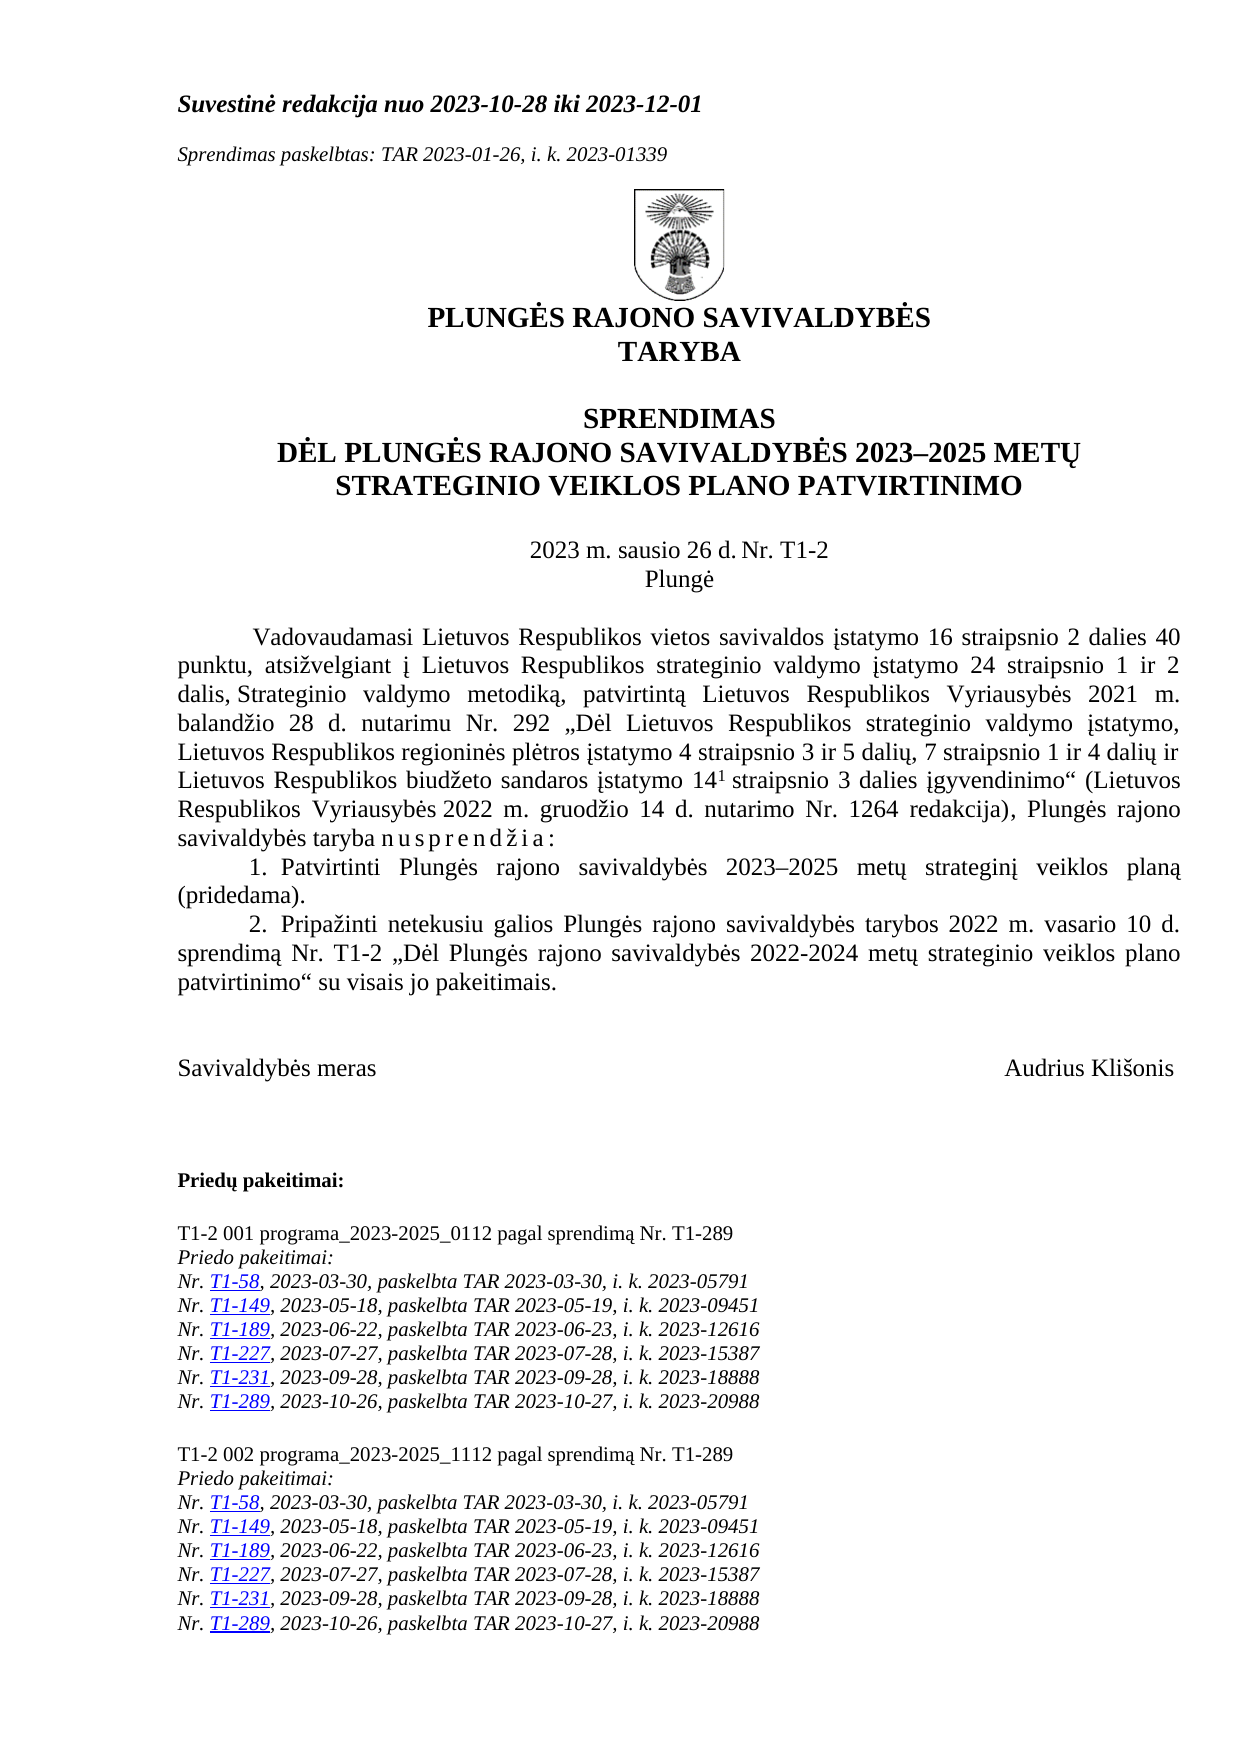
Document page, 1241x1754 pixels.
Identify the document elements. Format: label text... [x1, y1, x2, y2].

text Nr. T1-58, 2023-03-30, paskelbta TAR 2023-03-30, i. k. 2023-05791 [177, 1490, 1181, 1514]
text Nr. T1-289, 2023-10-26, paskelbta TAR 2023-10-27, i. k. 2023-20988 [177, 1389, 1181, 1413]
text Nr. T1-149, 2023-05-18, paskelbta TAR 2023-05-19, i. k. 2023-09451 [177, 1293, 1181, 1317]
text Nr. T1-149, 2023-05-18, paskelbta TAR 2023-05-19, i. k. 2023-09451 [177, 1514, 1181, 1538]
text TARYBA [177, 334, 1181, 368]
text Savivaldybės meras Audrius Klišonis [177, 1053, 1181, 1082]
text T1-2 002 programa_2023-2025_1112 pagal sprendimą Nr. T1-289 [177, 1442, 1181, 1466]
text Priedų pakeitimai: [177, 1168, 1181, 1192]
text SPRENDIMAS [177, 401, 1181, 435]
text 2. Pripažinti netekusiu galios Plungės rajono savivaldybės tarybos 2022 m. vasario 10 d. sprendimą Nr. T1-2 „Dėl Plungės rajono savivaldybės 2022-2024 metų strateginio veiklos plano patvirtinimo“ su visais jo pakeitimais. [177, 909, 1181, 995]
text Nr. T1-189, 2023-06-22, paskelbta TAR 2023-06-23, i. k. 2023-12616 [177, 1317, 1181, 1341]
text Nr. T1-231, 2023-09-28, paskelbta TAR 2023-09-28, i. k. 2023-18888 [177, 1365, 1181, 1389]
text Plungė [177, 564, 1181, 593]
text 2023 m. sausio 26 d. Nr. T1-2 [177, 535, 1181, 564]
text Nr. T1-227, 2023-07-27, paskelbta TAR 2023-07-28, i. k. 2023-15387 [177, 1562, 1181, 1586]
text Nr. T1-189, 2023-06-22, paskelbta TAR 2023-06-23, i. k. 2023-12616 [177, 1538, 1181, 1562]
text Nr. T1-231, 2023-09-28, paskelbta TAR 2023-09-28, i. k. 2023-18888 [177, 1586, 1181, 1610]
text Nr. T1-289, 2023-10-26, paskelbta TAR 2023-10-27, i. k. 2023-20988 [177, 1610, 1181, 1634]
text PLUNGĖS RAJONO SAVIVALDYBĖS [177, 301, 1181, 334]
text Sprendimas paskelbtas: TAR 2023-01-26, i. k. 2023-01339 [177, 141, 1181, 166]
text 1. Patvirtinti Plungės rajono savivaldybės 2023–2025 metų strateginį veiklos planą (pridedama). [177, 852, 1181, 909]
text Priedo pakeitimai: [177, 1245, 1181, 1269]
text Suvestinė redakcija nuo 2023-10-28 iki 2023-12-01 [177, 89, 1181, 117]
text Vadovaudamasi Lietuvos Respublikos vietos savivaldos įstatymo 16 straipsnio 2 dalies 40 punktu, atsižvelgiant į Lietuvos Respublikos strateginio valdymo įstatymo 24 straipsnio 1 ir 2 dalis, Strateginio valdymo metodiką, patvirtintą Lietuvos Respublikos Vyriausybės 2021 m. balandžio 28 d. nutarimu Nr. 292 „Dėl Lietuvos Respublikos strateginio valdymo įstatymo, Lietuvos Respublikos regioninės plėtros įstatymo 4 straipsnio 3 ir 5 dalių, 7 straipsnio 1 ir 4 dalių ir Lietuvos Respublikos biudžeto sandaros įstatymo 141 straipsnio 3 dalies įgyvendinimo“ (Lietuvos Respublikos Vyriausybės 2022 m. gruodžio 14 d. nutarimo Nr. 1264 redakcija), Plungės rajono savivaldybės taryba nusprendžia: [177, 622, 1181, 852]
text DĖL PLUNGĖS RAJONO SAVIVALDYBĖS 2023–2025 METŲ STRATEGINIO VEIKLOS PLANO PATVIRTINIMO [177, 435, 1181, 502]
text T1-2 001 programa_2023-2025_0112 pagal sprendimą Nr. T1-289 [177, 1221, 1181, 1245]
text Priedo pakeitimai: [177, 1466, 1181, 1490]
text Nr. T1-227, 2023-07-27, paskelbta TAR 2023-07-28, i. k. 2023-15387 [177, 1341, 1181, 1365]
text Nr. T1-58, 2023-03-30, paskelbta TAR 2023-03-30, i. k. 2023-05791 [177, 1269, 1181, 1293]
